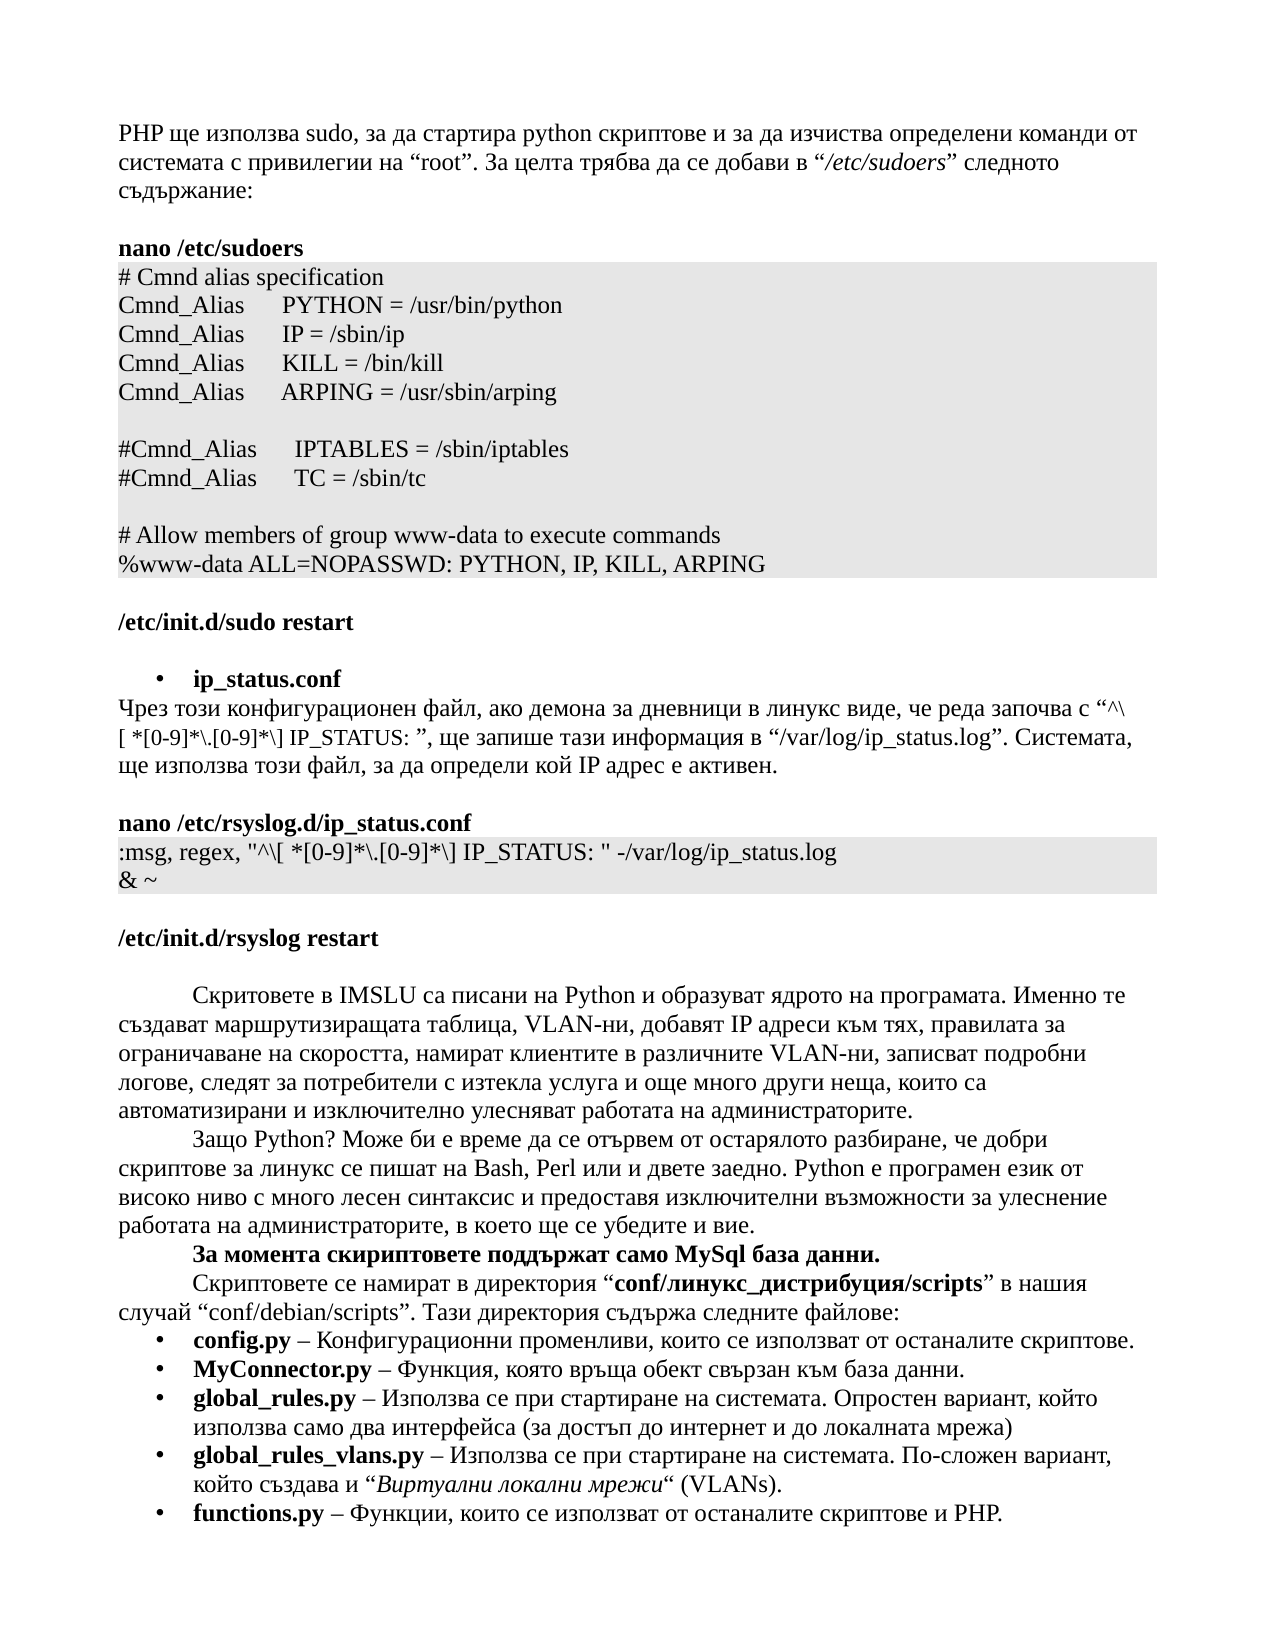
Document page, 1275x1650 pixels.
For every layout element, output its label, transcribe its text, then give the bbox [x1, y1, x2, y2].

text PHP ще използва sudo, за да стартира python скриптове и за да изчиства определени команди от системата с привилегии на “root”. За целта трябва да се добави в “/etc/sudoers” следното съдържание: [118, 118, 1157, 204]
text # Cmnd alias specification [118, 262, 1157, 291]
text Cmnd_Alias ARPING = /usr/sbin/arping [118, 377, 1157, 406]
text Cmnd_Alias IP = /sbin/ip [118, 319, 1157, 348]
list global_rules.py – Използва се при стартиране на системата. Опростен вариант, който използва само два интерфейса (за достъп до интернет и до локалната мрежа) [156, 1383, 1157, 1441]
text /etc/init.d/sudo restart [118, 607, 1157, 636]
text Чрез този конфигурационен файл, ако демона за дневници в линукс виде, че реда започва с “^\[ *[0-9]*\.[0-9]*\] IP_STATUS: ”, ще запише тази информация в “/var/log/ip_status.log”. Системата, ще използва този файл, за да определи кой IP адрес е активен. [118, 693, 1157, 779]
text # Allow members of group www-data to execute commands [118, 521, 1157, 549]
text nano /etc/rsyslog.d/ip_status.conf [118, 808, 1157, 837]
list functions.py – Функции, които се използват от останалите скриптове и PHP. [156, 1498, 1157, 1527]
list ip_status.conf [156, 664, 1157, 693]
text #Cmnd_Alias TC = /sbin/tc [118, 463, 1157, 492]
text /etc/init.d/rsyslog restart [118, 923, 1157, 952]
text %www-data ALL=NOPASSWD: PYTHON, IP, KILL, ARPING [118, 549, 1157, 578]
text nano /etc/sudoers [118, 233, 1157, 262]
text Защо Python? Може би е време да се отървем от остарялото разбиране, че добри скриптове за линукс се пишат на Bash, Perl или и двете заедно. Python е програмен език от високо ниво с много лесен синтаксис и предоставя изключителни възможности за улеснение работата на администраторите, в което ще се убедите и вие. [118, 1124, 1157, 1239]
text Cmnd_Alias KILL = /bin/kill [118, 348, 1157, 377]
text :msg, regex, "^\[ *[0-9]*\.[0-9]*\] IP_STATUS: " -/var/log/ip_status.log [118, 837, 1157, 866]
list MyConnector.py – Функция, която връща обект свързан към база данни. [156, 1354, 1157, 1383]
text & ~ [118, 866, 1157, 894]
text Скритовете в IMSLU са писани на Python и образуват ядрото на програмата. Именно те създават маршрутизиращата таблица, VLAN-ни, добавят IP адреси към тях, правилата за ограничаване на скоростта, намират клиентите в различните VLAN-ни, записват подробни логове, следят за потребители с изтекла услуга и още много други неща, които са автоматизирани и изключително улесняват работата на администраторите. [118, 981, 1157, 1124]
list config.py – Конфигурационни променливи, които се използват от останалите скриптове. [156, 1326, 1157, 1354]
list global_rules_vlans.py – Използва се при стартиране на системата. По-сложен вариант, който създава и “Виртуални локални мрежи“ (VLANs). [156, 1441, 1157, 1498]
text Скриптовете се намират в директория “conf/линукс_дистрибуция/scripts” в нашия случай “conf/debian/scripts”. Тази директория съдържа следните файлове: [118, 1268, 1157, 1326]
text Cmnd_Alias PYTHON = /usr/bin/python [118, 291, 1157, 319]
text #Cmnd_Alias IPTABLES = /sbin/iptables [118, 434, 1157, 463]
text За момента скириптовете поддържат само MySql база данни. [118, 1239, 1157, 1268]
